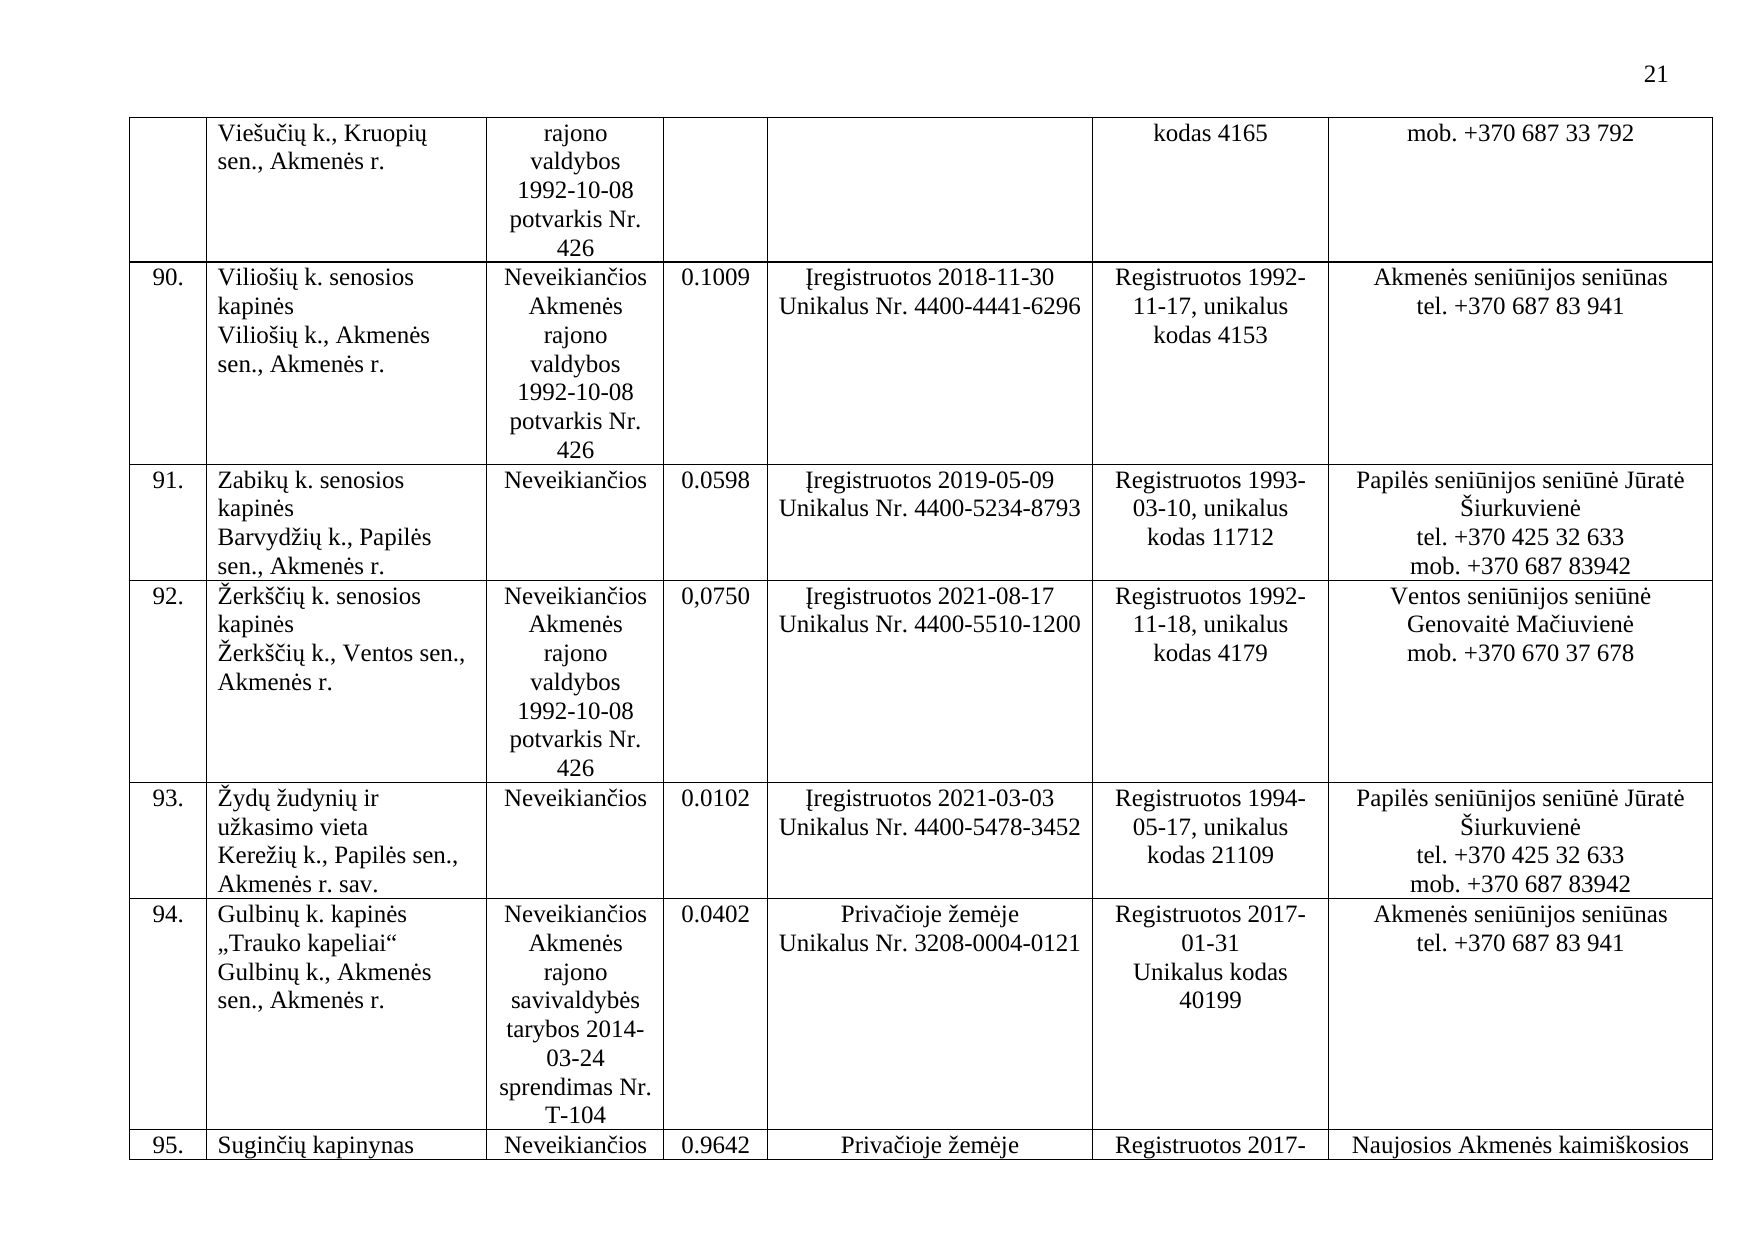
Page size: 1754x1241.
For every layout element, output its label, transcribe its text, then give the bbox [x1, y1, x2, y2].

table_cell Neveikiančios [487, 465, 663, 580]
table_cell Registruotos 1993-03-10, unikalus kodas 11712 [1093, 465, 1328, 580]
table_cell Viešučių k., Kruopių sen., Akmenės r. [207, 118, 486, 261]
table_cell Registruotos 2017- [1093, 1130, 1328, 1159]
table_cell Neveikiančios Akmenės rajono valdybos 1992-10-08 potvarkis Nr. 426 [487, 581, 663, 782]
table_cell mob. +370 687 33 792 [1329, 118, 1712, 261]
table_cell Akmenės seniūnijos seniūnas tel. +370 687 83 941 [1329, 899, 1712, 1129]
table_cell Suginčių kapinynas [207, 1130, 486, 1159]
table_cell kodas 4165 [1093, 118, 1328, 261]
table_cell Registruotos 1992-11-17, unikalus kodas 4153 [1093, 263, 1328, 464]
table_cell Gulbinų k. kapinės „Trauko kapeliai“ Gulbinų k., Akmenės sen., Akmenės r. [207, 899, 486, 1129]
table_cell Privačioje žemėje [768, 1130, 1092, 1159]
table_cell Neveikiančios Akmenės rajono savivaldybės tarybos 2014-03-24 sprendimas Nr. T-104 [487, 899, 663, 1129]
table_cell 91. [130, 465, 206, 580]
table_cell Žerkščių k. senosios kapinės Žerkščių k., Ventos sen., Akmenės r. [207, 581, 486, 782]
table_cell Įregistruotos 2021-08-17 Unikalus Nr. 4400-5510-1200 [768, 581, 1092, 782]
table_cell 90. [130, 263, 206, 464]
table_cell 0.0402 [664, 899, 767, 1129]
table_cell [664, 118, 767, 261]
table_cell Įregistruotos 2019-05-09 Unikalus Nr. 4400-5234-8793 [768, 465, 1092, 580]
table_cell Registruotos 1994-05-17, unikalus kodas 21109 [1093, 783, 1328, 898]
table_cell 0.0598 [664, 465, 767, 580]
table_cell 94. [130, 899, 206, 1129]
table_cell Naujosios Akmenės kaimiškosios [1329, 1130, 1712, 1159]
table_cell 93. [130, 783, 206, 898]
table_cell 0,0750 [664, 581, 767, 782]
table_cell Papilės seniūnijos seniūnė Jūratė Šiurkuvienė tel. +370 425 32 633 mob. +370 687 83942 [1329, 465, 1712, 580]
table_cell Neveikiančios Akmenės rajono valdybos 1992-10-08 potvarkis Nr. 426 [487, 263, 663, 464]
table_cell 95. [130, 1130, 206, 1159]
table_cell Įregistruotos 2018-11-30 Unikalus Nr. 4400-4441-6296 [768, 263, 1092, 464]
table_cell [768, 118, 1092, 261]
table_cell Viliošių k. senosios kapinės Viliošių k., Akmenės sen., Akmenės r. [207, 263, 486, 464]
table_cell rajono valdybos 1992-10-08 potvarkis Nr. 426 [487, 118, 663, 261]
table_cell 0.1009 [664, 263, 767, 464]
table_cell 0.9642 [664, 1130, 767, 1159]
table_cell Registruotos 2017-01-31 Unikalus kodas 40199 [1093, 899, 1328, 1129]
table_cell Ventos seniūnijos seniūnė Genovaitė Mačiuvienė mob. +370 670 37 678 [1329, 581, 1712, 782]
table_cell Zabikų k. senosios kapinės Barvydžių k., Papilės sen., Akmenės r. [207, 465, 486, 580]
table_cell [130, 118, 206, 261]
table_cell Akmenės seniūnijos seniūnas tel. +370 687 83 941 [1329, 263, 1712, 464]
table_cell 92. [130, 581, 206, 782]
table_cell 0.0102 [664, 783, 767, 898]
table_cell Registruotos 1992-11-18, unikalus kodas 4179 [1093, 581, 1328, 782]
table_cell Papilės seniūnijos seniūnė Jūratė Šiurkuvienė tel. +370 425 32 633 mob. +370 687 83942 [1329, 783, 1712, 898]
table_cell Privačioje žemėje Unikalus Nr. 3208-0004-0121 [768, 899, 1092, 1129]
table_cell Neveikiančios [487, 1130, 663, 1159]
table_cell Neveikiančios [487, 783, 663, 898]
table_cell Žydų žudynių ir užkasimo vieta Kerežių k., Papilės sen., Akmenės r. sav. [207, 783, 486, 898]
table_cell Įregistruotos 2021-03-03 Unikalus Nr. 4400-5478-3452 [768, 783, 1092, 898]
